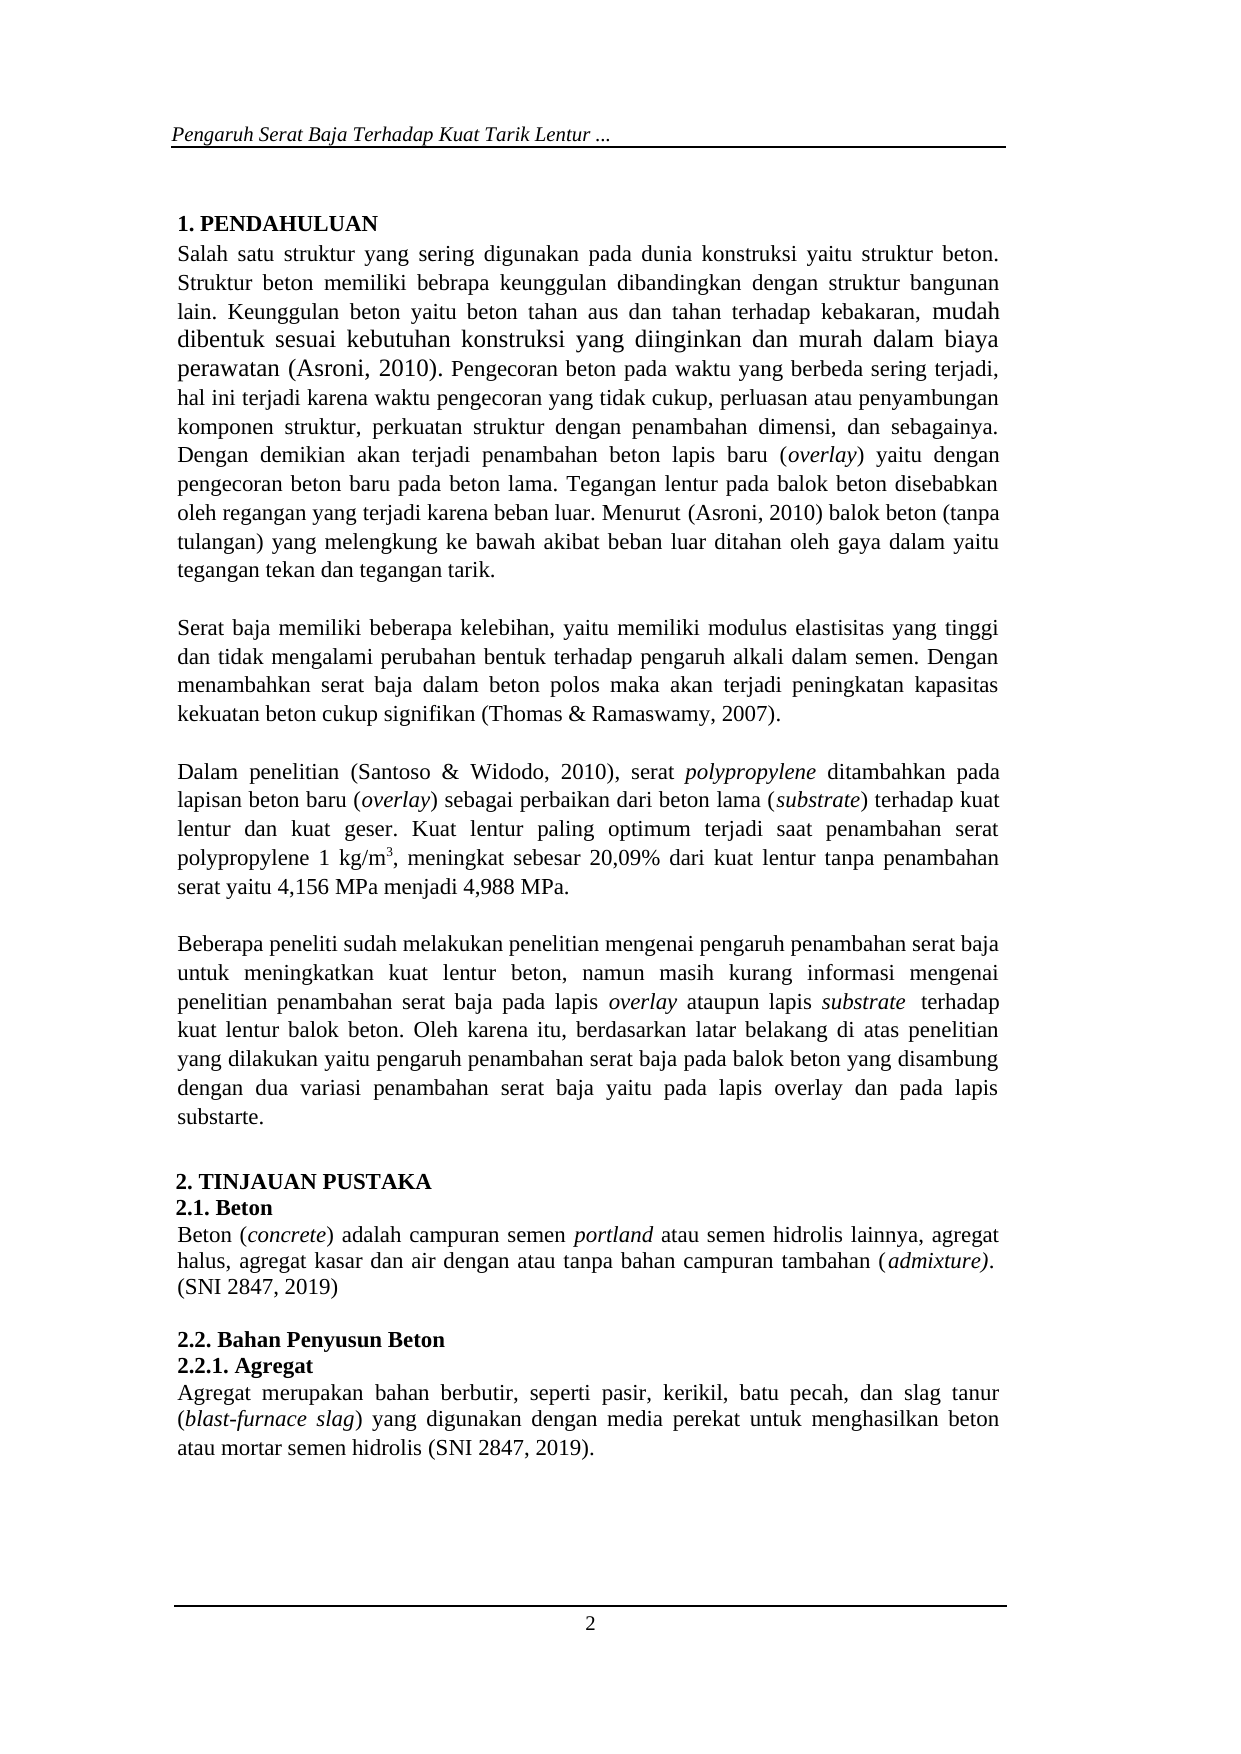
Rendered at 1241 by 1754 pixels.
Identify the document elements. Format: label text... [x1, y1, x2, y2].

text Beberapa peneliti sudah melakukan penelitian mengenai pengaruh penambahan serat baja untuk meningkatkan kuat lentur beton, namun masih kurang informasi mengenai penelitian penambahan serat baja pada lapis overlay ataupun lapis substrate terhadap kuat lentur balok beton. Oleh karena itu, berdasarkan latar belakang di atas penelitian yang dilakukan yaitu pengaruh penambahan serat baja pada balok beton yang disambung dengan dua variasi penambahan serat baja yaitu pada lapis overlay dan pada lapis substarte. [177, 928, 1000, 1129]
list 2.1. Beton [175, 1194, 1000, 1221]
list 2. TINJAUAN PUSTAKA [175, 1168, 1000, 1194]
title 1. PENDAHULUAN [177, 209, 1000, 236]
text Agregat merupakan bahan berbutir, seperti pasir, kerikil, batu pecah, dan slag tanur (blast-furnace slag) yang digunakan dengan media perekat untuk menghasilkan beton atau mortar semen hidrolis (SNI 2847, 2019)⁠. [177, 1379, 1000, 1460]
text Dalam penelitian (Santoso & Widodo, 2010)⁠, serat polypropylene ditambahkan pada lapisan beton baru (overlay) sebagai perbaikan dari beton lama (substrate) terhadap kuat lentur dan kuat geser. Kuat lentur paling optimum terjadi saat penambahan serat polypropylene 1 kg/m3, meningkat sebesar 20,09% dari kuat lentur tanpa penambahan serat yaitu 4,156 MPa menjadi 4,988 MPa. [177, 739, 1000, 899]
text Serat baja memiliki beberapa kelebihan, yaitu memiliki modulus elastisitas yang tinggi dan tidak mengalami perubahan bentuk terhadap pengaruh alkali dalam semen. Dengan menambahkan serat baja dalam beton polos maka akan terjadi peningkatan kapasitas kekuatan beton cukup signifikan (Thomas & Ramaswamy, 2007)⁠. [177, 595, 1000, 727]
text 2.2.1. Agregat [177, 1352, 1000, 1379]
text Salah satu struktur yang sering digunakan pada dunia konstruksi yaitu struktur beton. Struktur beton memiliki bebrapa keunggulan dibandingkan dengan struktur bangunan lain. Keunggulan beton yaitu beton tahan aus dan tahan terhadap kebakaran, mudah dibentuk sesuai kebutuhan konstruksi yang diinginkan dan murah dalam biaya perawatan (Asroni, 2010)⁠. Pengecoran beton pada waktu yang berbeda sering terjadi, hal ini terjadi karena waktu pengecoran yang tidak cukup, perluasan atau penyambungan komponen struktur, perkuatan struktur dengan penambahan dimensi, dan sebagainya. Dengan demikian akan terjadi penambahan beton lapis baru (overlay) yaitu dengan pengecoran beton baru pada beton lama. Tegangan lentur pada balok beton disebabkan oleh regangan yang terjadi karena beban luar. Menurut (Asroni, 2010)⁠ balok beton (tanpa tulangan) yang melengkung ke bawah akibat beban luar ditahan oleh gaya dalam yaitu tegangan tekan dan tegangan tarik. [177, 236, 1000, 583]
text 2.2. Bahan Penyusun Beton [177, 1326, 1000, 1352]
text Beton (concrete) adalah campuran semen portland atau semen hidrolis lainnya, agregat halus, agregat kasar dan air dengan atau tanpa bahan campuran tambahan (admixture). (SNI 2847, 2019)⁠ ⁠ [177, 1221, 1000, 1300]
